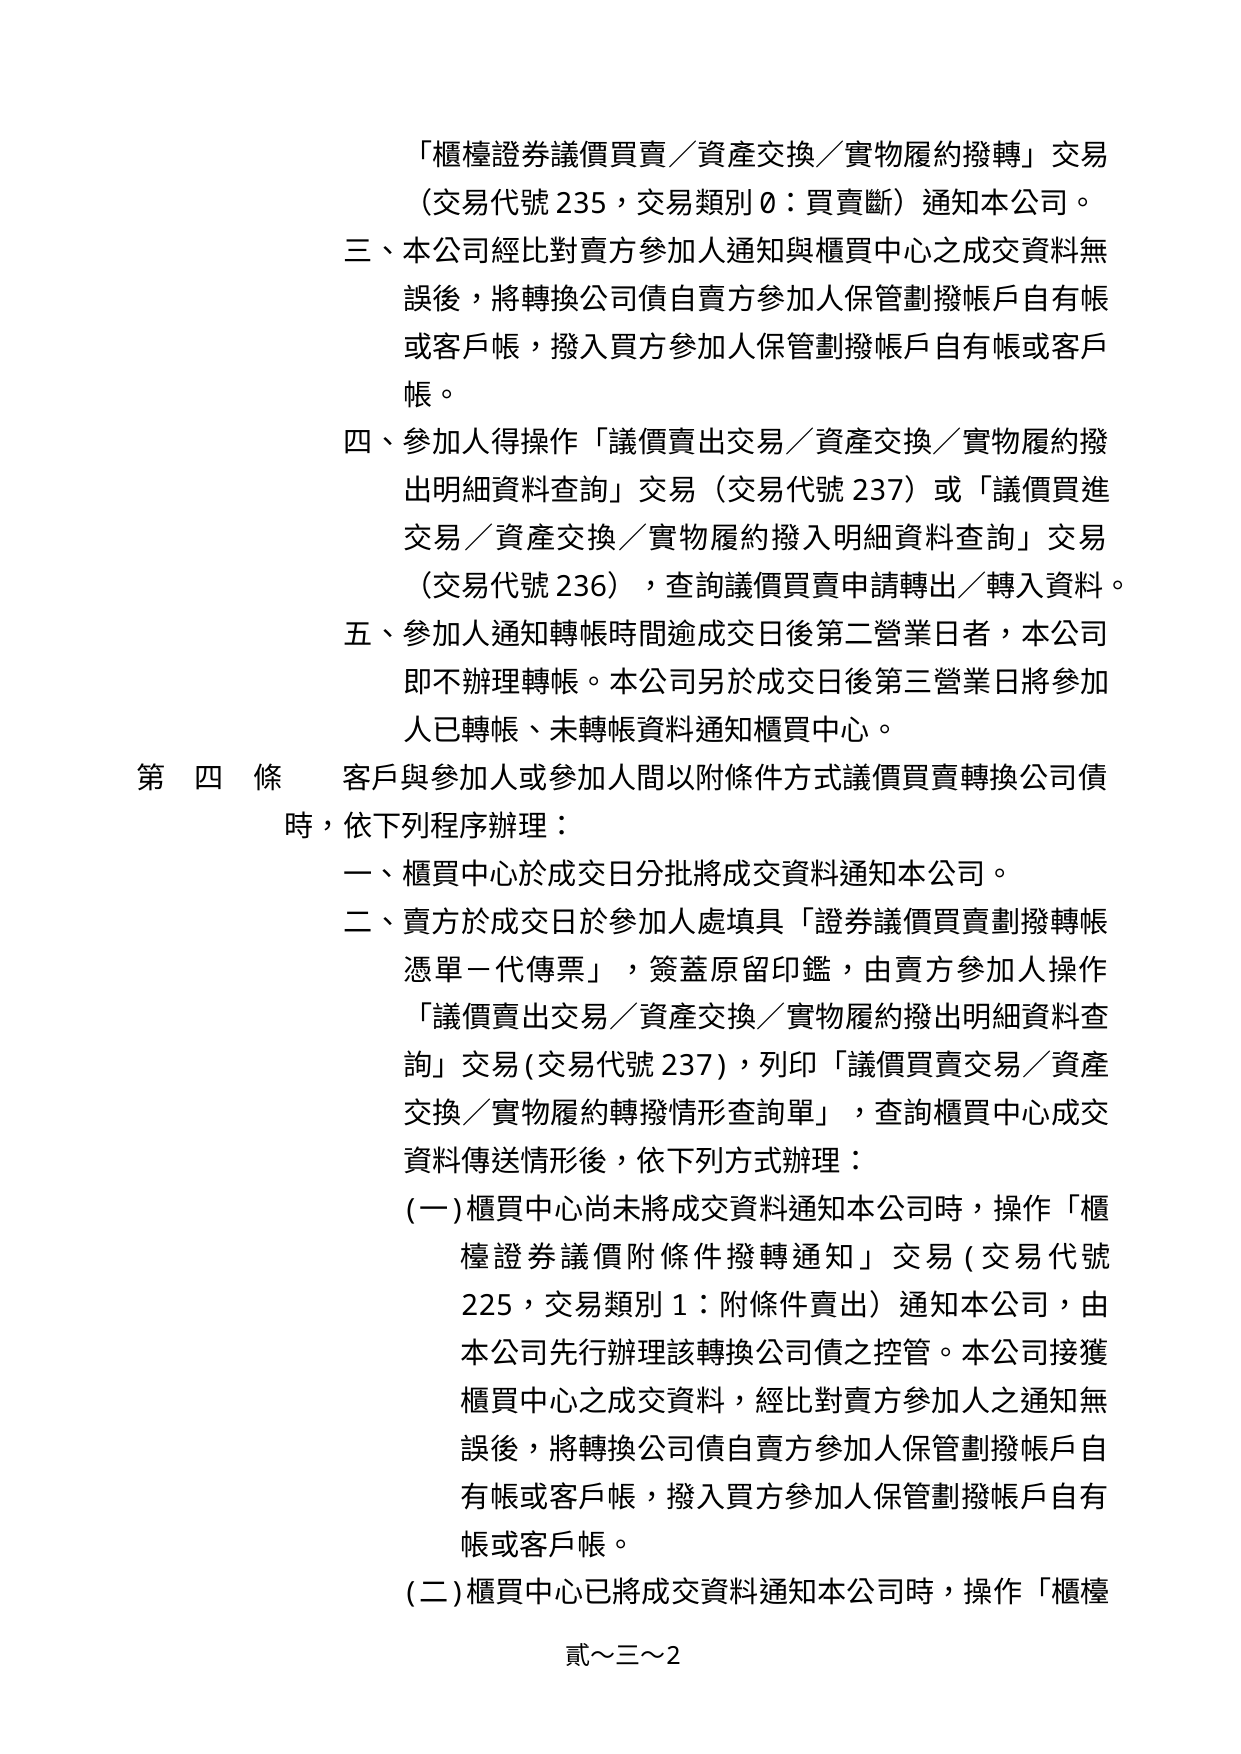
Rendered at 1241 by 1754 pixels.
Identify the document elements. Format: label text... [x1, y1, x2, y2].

text (一)櫃買中心尚未將成交資料通知本公司時，操作「櫃檯證券議價附條件撥轉通知」交易(交易代號225，交易類別1：附條件賣出）通知本公司，由本公司先行辦理該轉換公司債之控管。本公司接獲櫃買中心之成交資料，經比對賣方參加人之通知無誤後，將轉換公司債自賣方參加人保管劃撥帳戶自有帳或客戶帳，撥入買方參加人保管劃撥帳戶自有帳或客戶帳。 [402, 1181, 1110, 1564]
text (二)櫃買中心已將成交資料通知本公司時，操作「櫃檯 [402, 1564, 1110, 1612]
text 二、賣方於成交日於參加人處填具「證券議價買賣劃撥轉帳憑單－代傳票」，簽蓋原留印鑑，由賣方參加人操作「議價賣出交易／資產交換／實物履約撥出明細資料查詢」交易(交易代號237)，列印「議價買賣交易／資產交換／實物履約轉撥情形查詢單」，查詢櫃買中心成交資料傳送情形後，依下列方式辦理： [343, 894, 1110, 1181]
text 四、參加人得操作「議價賣出交易／資產交換／實物履約撥出明細資料查詢」交易（交易代號237）或「議價買進交易／資產交換／實物履約撥入明細資料查詢」交易（交易代號236），查詢議價買賣申請轉出／轉入資料。 [344, 414, 1110, 606]
text 三、本公司經比對賣方參加人通知與櫃買中心之成交資料無誤後，將轉換公司債自賣方參加人保管劃撥帳戶自有帳或客戶帳，撥入買方參加人保管劃撥帳戶自有帳或客戶帳。 [344, 223, 1110, 414]
text 一、櫃買中心於成交日分批將成交資料通知本公司。 [343, 846, 1110, 894]
text 「櫃檯證券議價買賣／資產交換／實物履約撥轉」交易（交易代號235，交易類別0：買賣斷）通知本公司。 [344, 127, 1110, 223]
text 五、參加人通知轉帳時間逾成交日後第二營業日者，本公司即不辦理轉帳。本公司另於成交日後第三營業日將參加人已轉帳、未轉帳資料通知櫃買中心。 [344, 606, 1110, 750]
text 第 四 條 客戶與參加人或參加人間以附條件方式議價買賣轉換公司債時，依下列程序辦理： [136, 750, 1110, 846]
